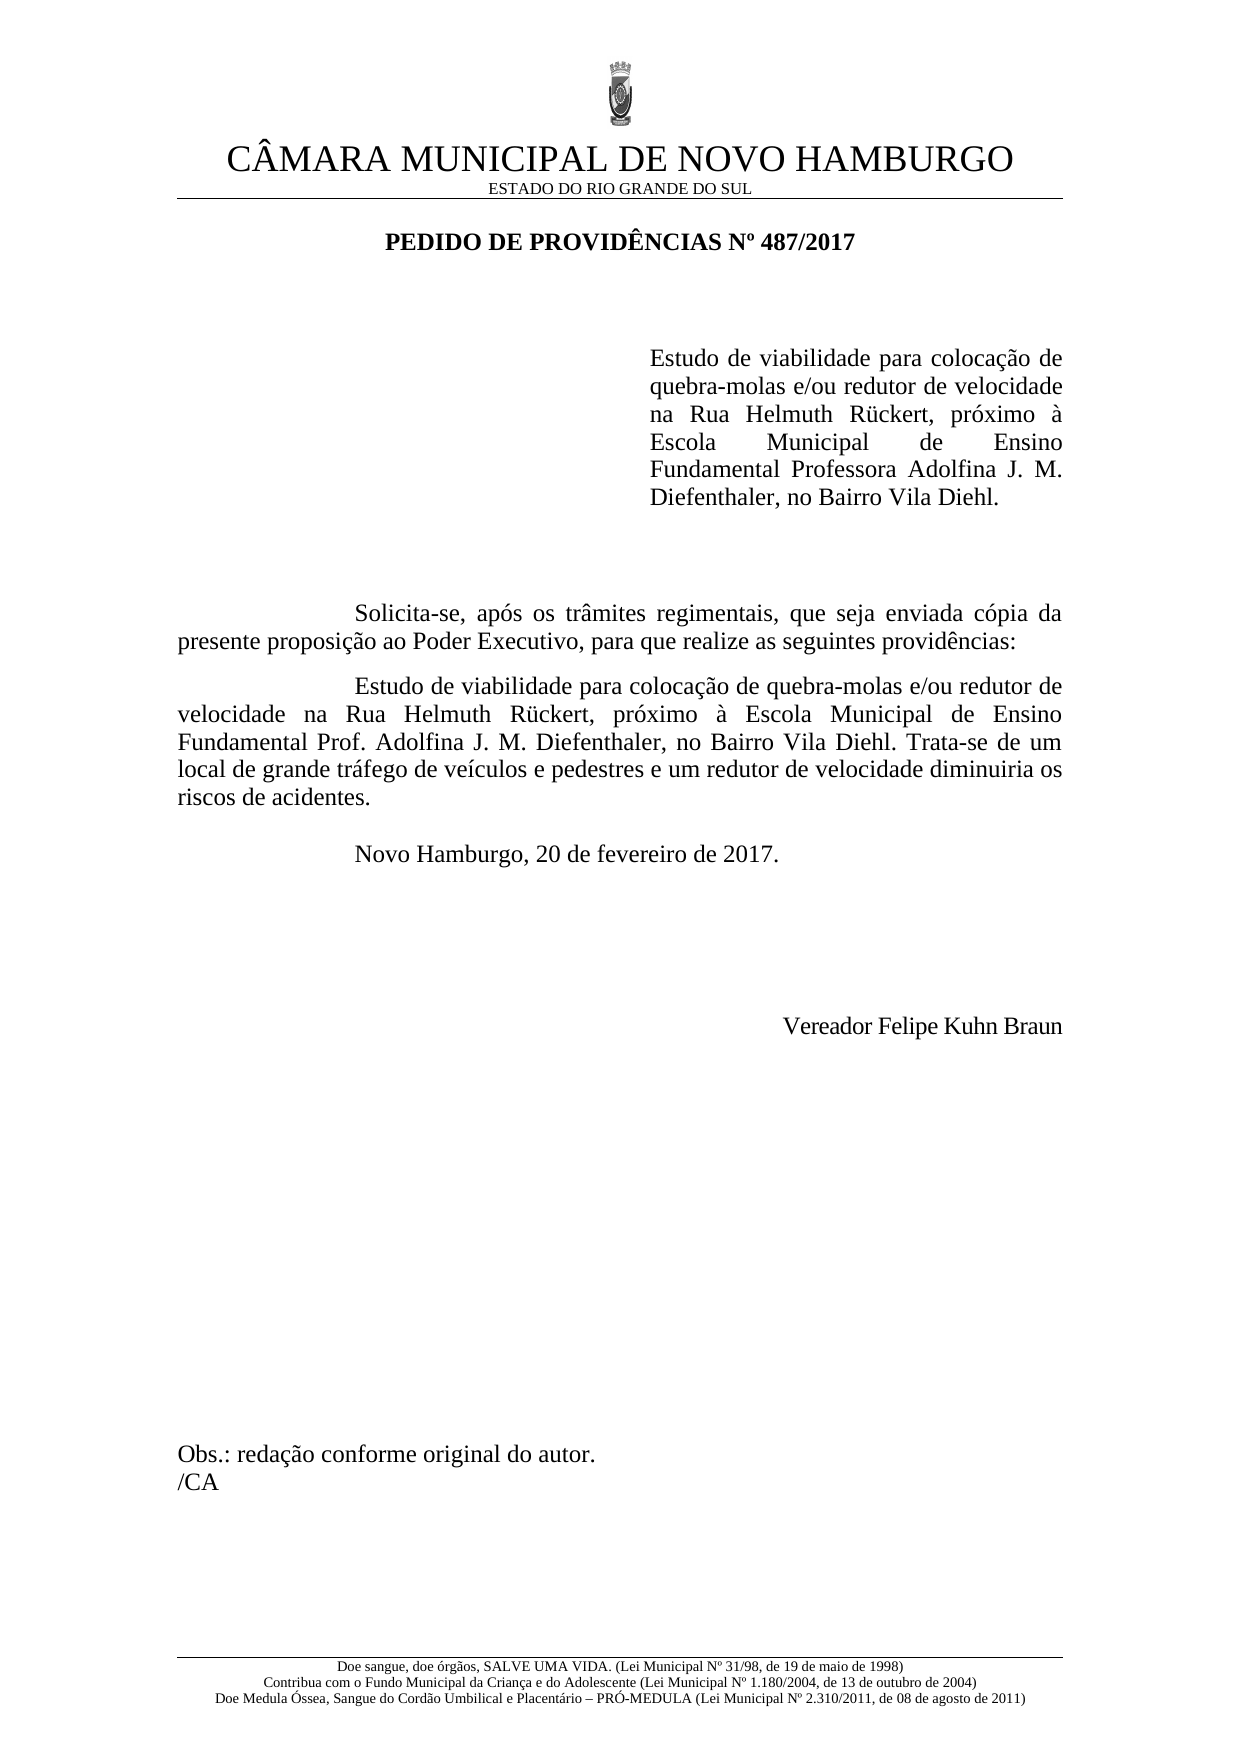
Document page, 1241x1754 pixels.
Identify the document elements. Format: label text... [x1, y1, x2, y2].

text Vereador Felipe Kuhn Braun [177, 1012, 1063, 1040]
text /CA [177, 1468, 1063, 1496]
text Novo Hamburgo, 20 de fevereiro de 2017. [177, 841, 1063, 868]
text PEDIDO DE PROVIDÊNCIAS Nº 487/2017 [177, 228, 1063, 256]
text Solicita-se, após os trâmites regimentais, que seja enviada cópia da presente proposição ao Poder Executivo, para que realize as seguintes providências: [177, 599, 1063, 655]
text Estudo de viabilidade para colocação de quebra-molas e/ou redutor de velocidade na Rua Helmuth Rückert, próximo à Escola Municipal de Ensino Fundamental Professora Adolfina J. M. Diefenthaler, no Bairro Vila Diehl. [649, 344, 1063, 511]
text Obs.: redação conforme original do autor. [177, 1440, 1063, 1468]
text Estudo de viabilidade para colocação de quebra-molas e/ou redutor de velocidade na Rua Helmuth Rückert, próximo à Escola Municipal de Ensino Fundamental Prof. Adolfina J. M. Diefenthaler, no Bairro Vila Diehl. Trata-se de um local de grande tráfego de veículos e pedestres e um redutor de velocidade diminuiria os riscos de acidentes. [177, 672, 1063, 811]
